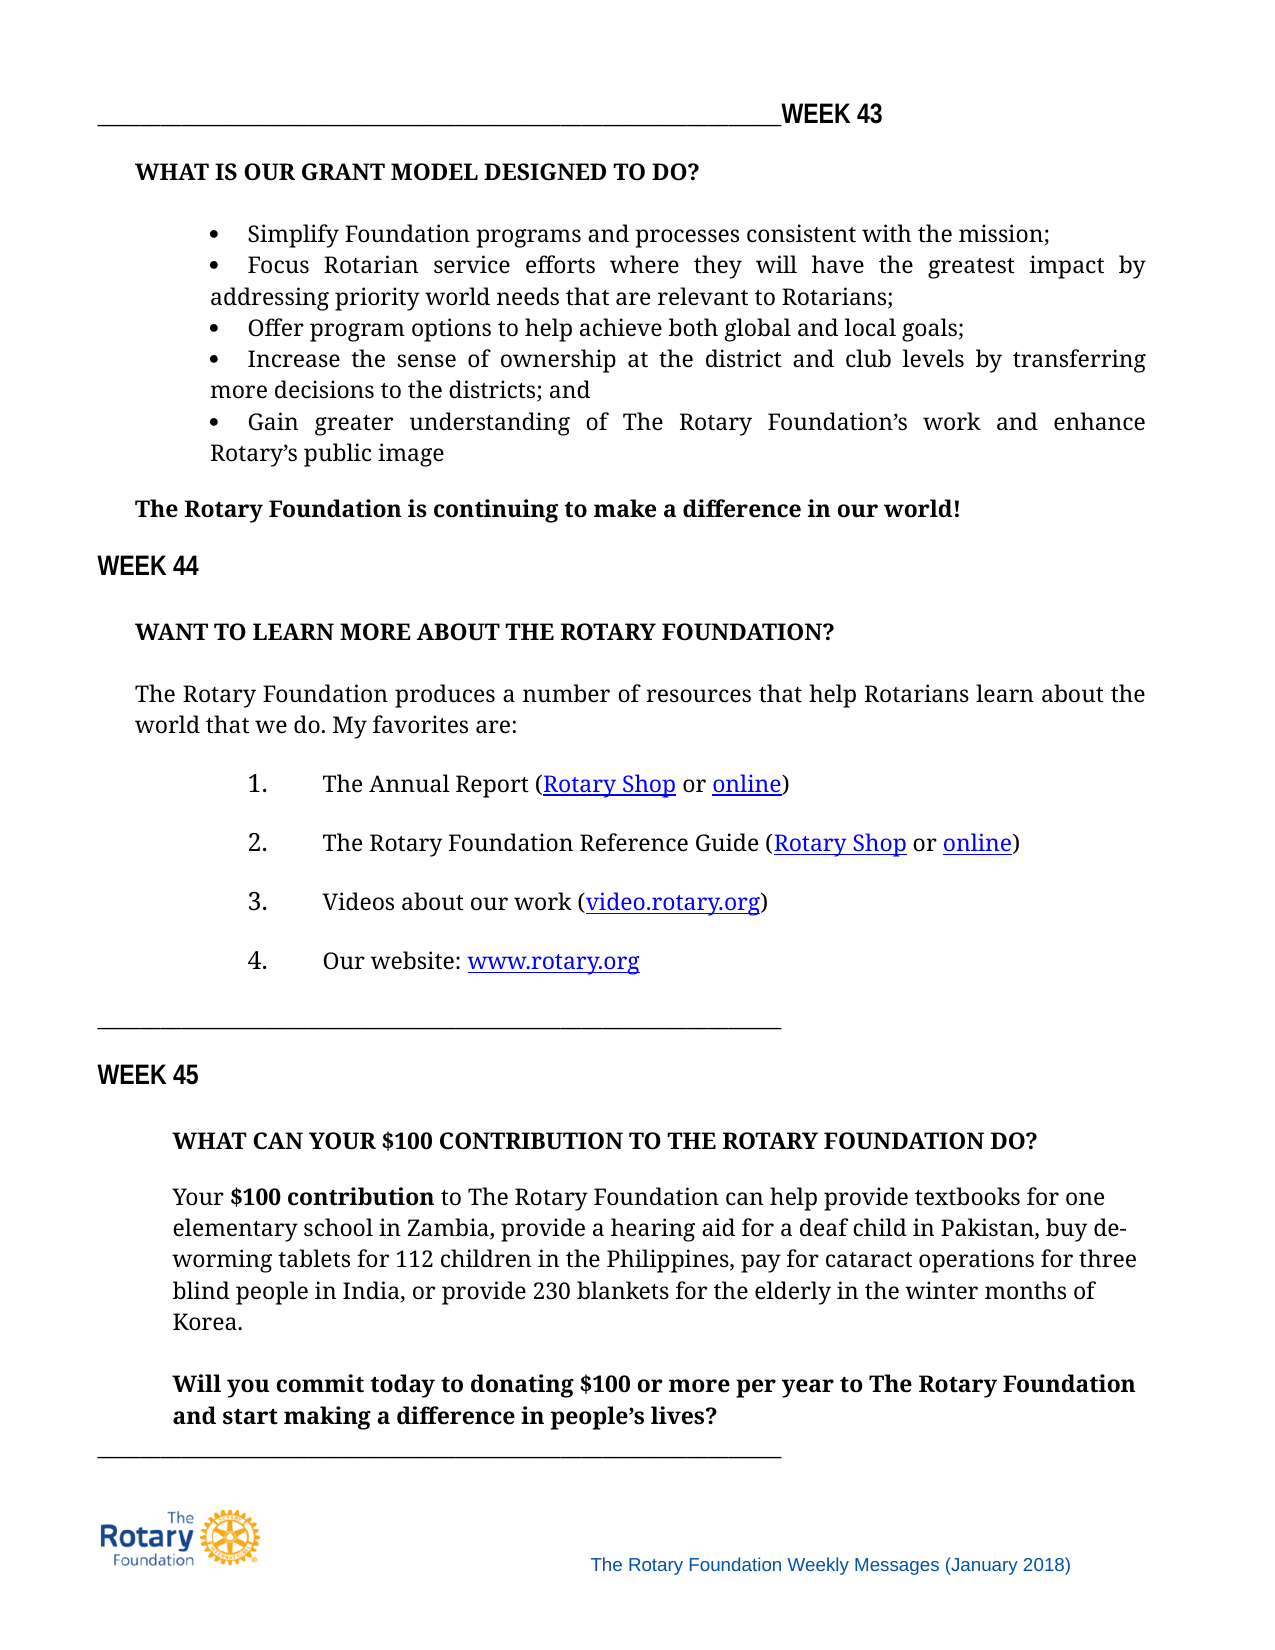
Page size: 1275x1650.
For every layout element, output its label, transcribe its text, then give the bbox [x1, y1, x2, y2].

list Simplify Foundation programs and processes consistent with the mission; [210, 218, 1147, 249]
list The Annual Report (Rotary Shop or online) [247, 766, 1147, 800]
list Our website: www.rotary.org [247, 943, 1147, 977]
list Videos about our work (video.rotary.org) [247, 884, 1147, 918]
text WHAT IS OUR GRANT MODEL DESIGNED TO DO? [135, 156, 1147, 187]
text WANT TO LEARN MORE ABOUT THE ROTARY FOUNDATION? [135, 616, 1147, 647]
list Offer program options to help achieve both global and local goals; [210, 312, 1147, 343]
list Gain greater understanding of The Rotary Foundation’s work and enhance Rotary’s public image [210, 406, 1147, 468]
text WEEK 45 [22, 1058, 1147, 1091]
text WHAT CAN YOUR $100 CONTRIBUTION TO THE ROTARY FOUNDATION DO? [172, 1124, 1147, 1156]
picture [97, 1510, 264, 1571]
text The Rotary Foundation produces a number of resources that help Rotarians learn about the world that we do. My favorites are: [135, 678, 1147, 741]
list Increase the sense of ownership at the district and club levels by transferring more decisions to the districts; and [210, 343, 1147, 406]
text Will you commit today to donating $100 or more per year to The Rotary Foundation and start making a difference in people’s lives? [172, 1368, 1147, 1431]
text _________________________________________________________________ [97, 1431, 1147, 1462]
text _________________________________________________________________ [97, 1002, 1147, 1033]
text The Rotary Foundation is continuing to make a difference in our world! [135, 493, 1147, 524]
text _________________________________________________________________WEEK 43 [97, 97, 1147, 131]
list Focus Rotarian service efforts where they will have the greatest impact by addressing priority world needs that are relevant to Rotarians; [210, 249, 1147, 312]
text WEEK 44 [97, 549, 1147, 582]
list The Rotary Foundation Reference Guide (Rotary Shop or online) [247, 825, 1147, 859]
text Your $100 contribution to The Rotary Foundation can help provide textbooks for one elementary school in Zambia, provide a hearing aid for a deaf child in Pakistan, buy de-worming tablets for 112 children in the Philippines, pay for cataract operations for three blind people in India, or provide 230 blankets for the elderly in the winter months of Korea. [172, 1181, 1147, 1337]
